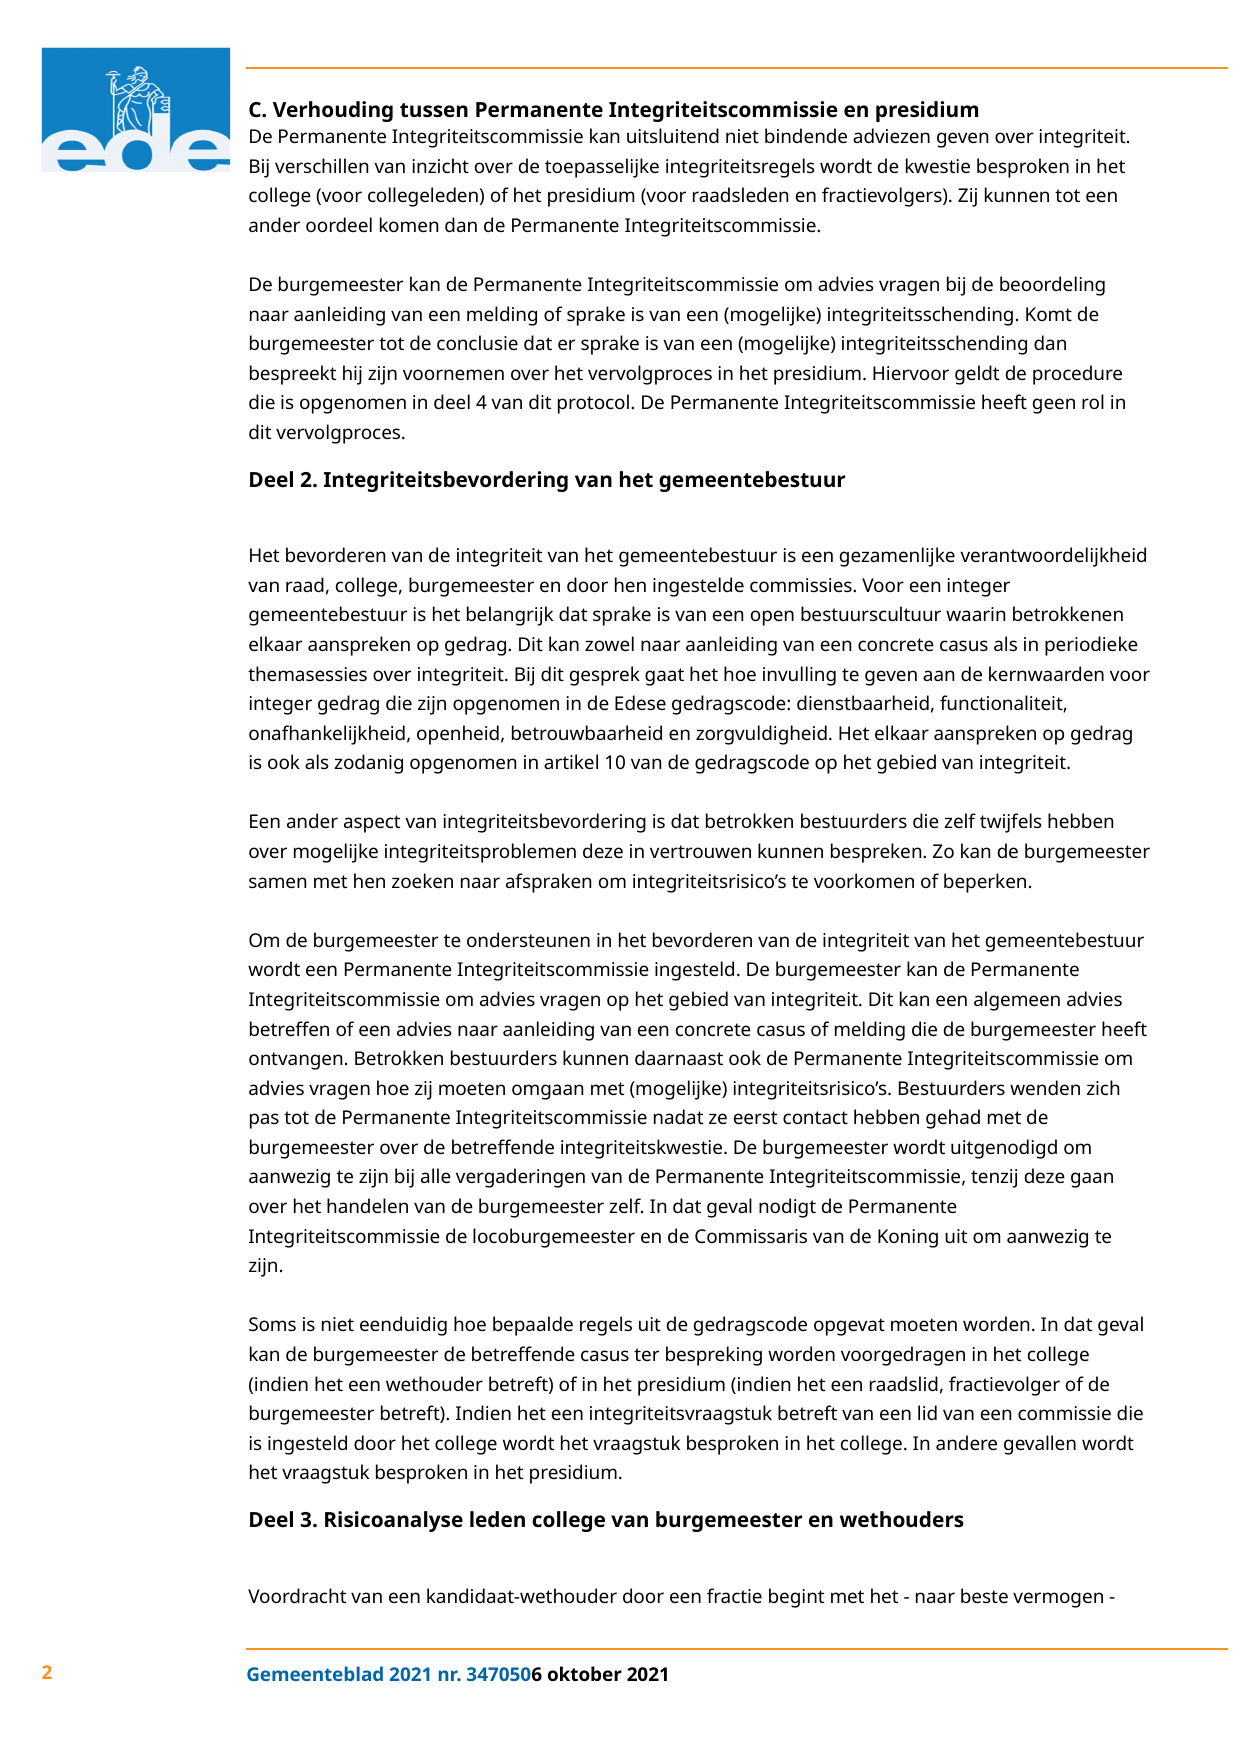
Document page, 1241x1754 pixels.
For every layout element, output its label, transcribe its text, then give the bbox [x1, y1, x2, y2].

text Soms is niet eenduidig hoe bepaalde regels uit de gedragscode opgevat moeten worden. In dat geval kan de burgemeester de betreffende casus ter bespreking worden voorgedragen in het college (indien het een wethouder betreft) of in het presidium (indien het een raadslid, fractievolger of de burgemeester betreft). Indien het een integriteitsvraagstuk betreft van een lid van een commissie die is ingesteld door het college wordt het vraagstuk besproken in het college. In andere gevallen wordt het vraagstuk besproken in het presidium. [248, 1312, 1152, 1485]
text Deel 2. Integriteitsbevordering van het gemeentebestuur [248, 465, 1152, 493]
text De Permanente Integriteitscommissie kan uitsluitend niet bindende adviezen geven over integriteit. Bij verschillen van inzicht over de toepasselijke integriteitsregels wordt de kwestie besproken in het college (voor collegeleden) of het presidium (voor raadsleden en fractievolgers). Zij kunnen tot een ander oordeel komen dan de Permanente Integriteitscommissie. [248, 123, 1152, 238]
text Om de burgemeester te ondersteunen in het bevorderen van de integriteit van het gemeentebestuur wordt een Permanente Integriteitscommissie ingesteld. De burgemeester kan de Permanente Integriteitscommissie om advies vragen op het gebied van integriteit. Dit kan een algemeen advies betreffen of een advies naar aanleiding van een concrete casus of melding die de burgemeester heeft ontvangen. Betrokken bestuurders kunnen daarnaast ook de Permanente Integriteitscommissie om advies vragen hoe zij moeten omgaan met (mogelijke) integriteitsrisico’s. Bestuurders wenden zich pas tot de Permanente Integriteitscommissie nadat ze eerst contact hebben gehad met de burgemeester over de betreffende integriteitskwestie. De burgemeester wordt uitgenodigd om aanwezig te zijn bij alle vergaderingen van de Permanente Integriteitscommissie, tenzij deze gaan over het handelen van de burgemeester zelf. In dat geval nodigt de Permanente Integriteitscommissie de locoburgemeester en de Commissaris van de Koning uit om aanwezig te zijn. [248, 927, 1152, 1278]
text Voordracht van een kandidaat-wethouder door een fractie begint met het - naar beste vermogen [248, 1583, 1152, 1608]
text De burgemeester kan de Permanente Integriteitscommissie om advies vragen bij de beoordeling naar aanleiding van een melding of sprake is van een (mogelijke) integriteitsschending. Komt de burgemeester tot de conclusie dat er sprake is van een (mogelijke) integriteitsschending dan bespreekt hij zijn voornemen over het vervolgproces in het presidium. Hiervoor geldt de procedure die is opgenomen in deel 4 van dit protocol. De Permanente Integriteitscommissie heeft geen rol in dit vervolgproces. [248, 271, 1152, 445]
text Deel 3. Risicoanalyse leden college van burgemeester en wethouders [248, 1505, 1152, 1533]
text C. Verhouding tussen Permanente Integriteitscommissie en presidium [248, 95, 1152, 123]
text Een ander aspect van integriteitsbevordering is dat betrokken bestuurders die zelf twijfels hebben over mogelijke integriteitsproblemen deze in vertrouwen kunnen bespreken. Zo kan de burgemeester samen met hen zoeken naar afspraken om integriteitsrisico’s te voorkomen of beperken. [248, 809, 1152, 893]
picture [41, 47, 231, 172]
text Het bevorderen van de integriteit van het gemeentebestuur is een gezamenlijke verantwoordelijkheid van raad, college, burgemeester en door hen ingestelde commissies. Voor een integer gemeentebestuur is het belangrijk dat sprake is van een open bestuurscultuur waarin betrokkenen elkaar aanspreken op gedrag. Dit kan zowel naar aanleiding van een concrete casus als in periodieke themasessies over integriteit. Bij dit gesprek gaat het hoe invulling te geven aan de kernwaarden voor integer gedrag die zijn opgenomen in de Edese gedragscode: dienstbaarheid, functionaliteit, onafhankelijkheid, openheid, betrouwbaarheid en zorgvuldigheid. Het elkaar aanspreken op gedrag is ook als zodanig opgenomen in artikel 10 van de gedragscode op het gebied van integriteit. [248, 542, 1152, 775]
